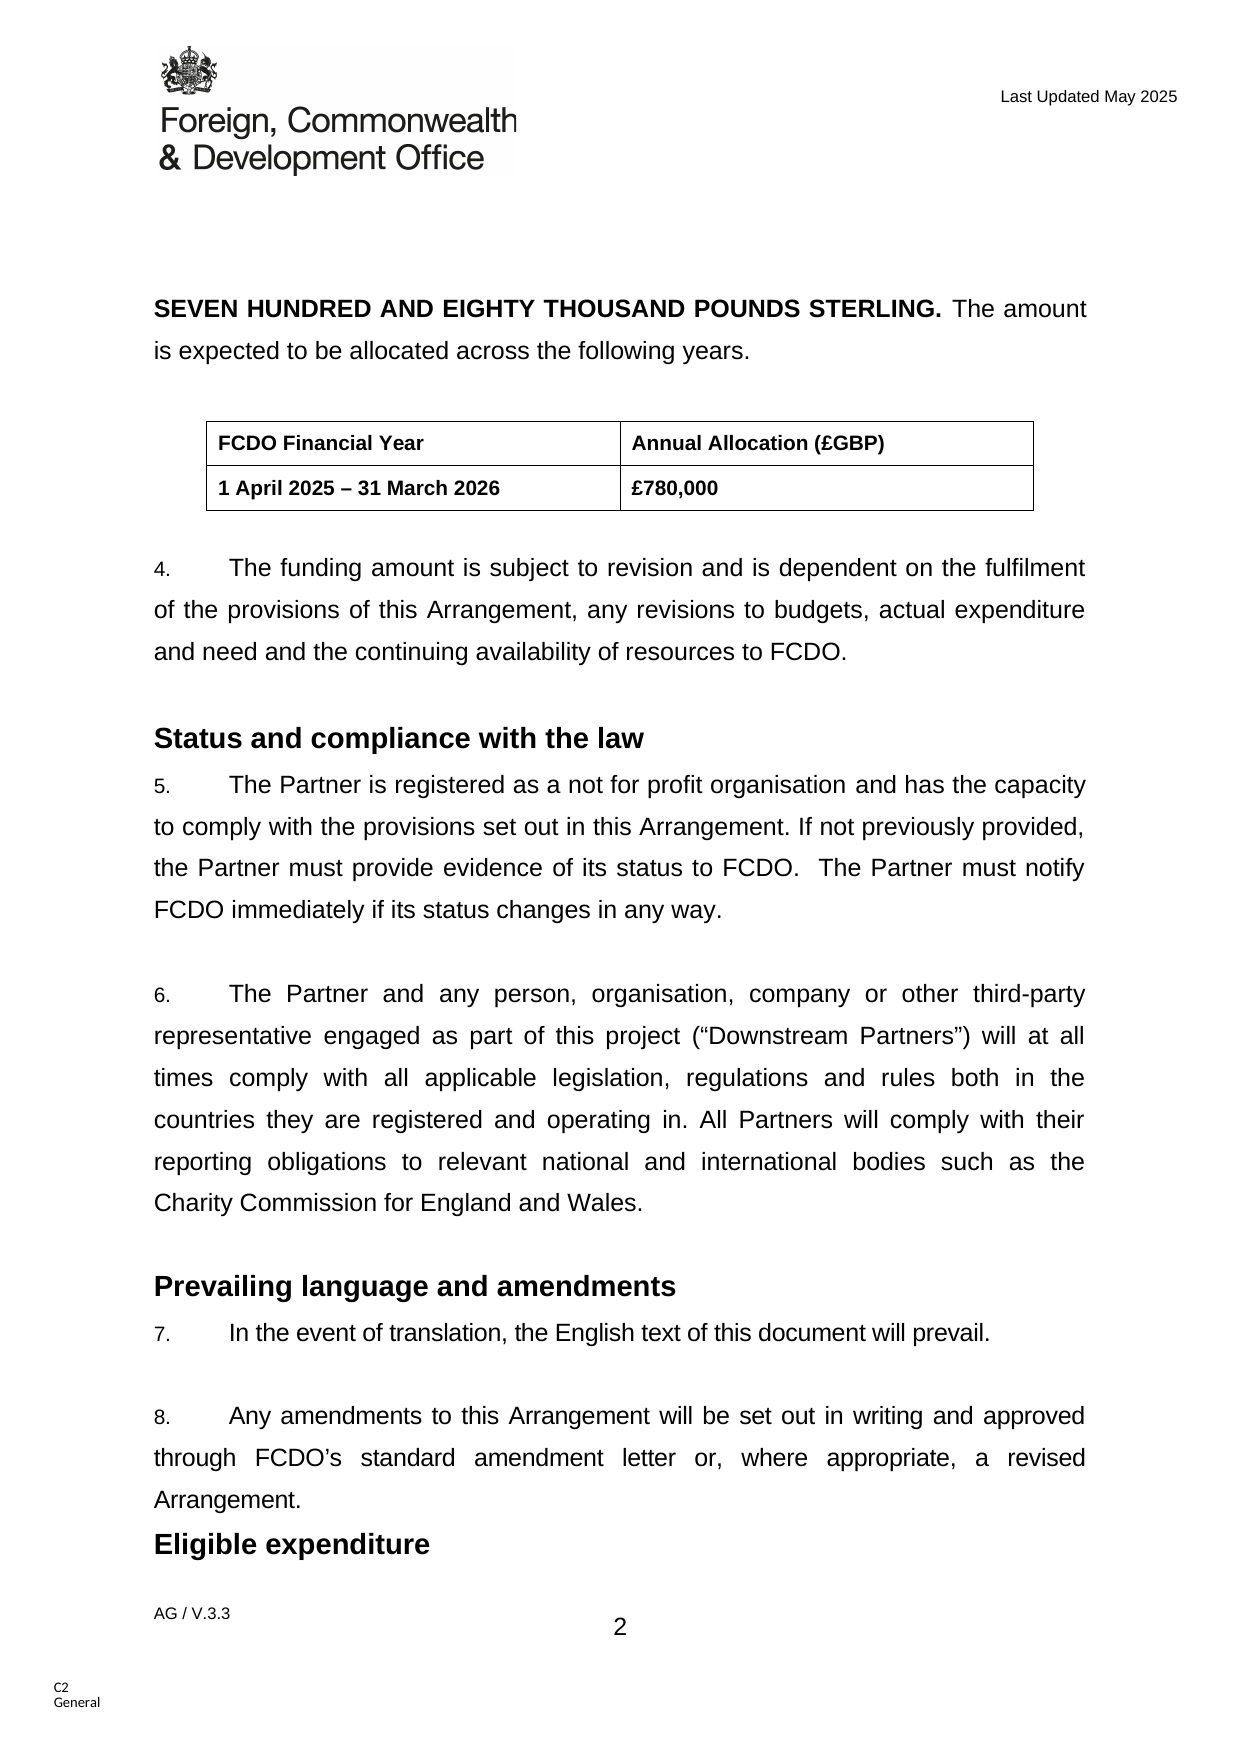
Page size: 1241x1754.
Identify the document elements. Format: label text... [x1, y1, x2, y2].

text Status and compliance with the law [153, 722, 1087, 754]
list SEVEN HUNDRED AND EIGHTY THOUSAND POUNDS STERLING. The amount is expected to be allocated across the following years. [153, 295, 1087, 365]
text Eligible expenditure [153, 1528, 1087, 1560]
list In the event of translation, the English text of this document will prevail. [153, 1318, 1087, 1346]
table_header Annual Allocation (£GBP) [621, 422, 1033, 465]
list The Partner and any person, organisation, company or other third-party representative engaged as part of this project (“Downstream Partners”) will at all times comply with all applicable legislation, regulations and rules both in the countries they are registered and operating in. All Partners will comply with their reporting obligations to relevant national and international bodies such as the Charity Commission for England and Wales. [153, 980, 1087, 1217]
table_cell [620, 511, 1033, 554]
picture [157, 46, 517, 176]
table_cell [207, 511, 620, 554]
text Prevailing language and amendments [153, 1269, 1087, 1302]
list Any amendments to this Arrangement will be set out in writing and approved through FCDO’s standard amendment letter or, where appropriate, a revised Arrangement. [153, 1402, 1087, 1514]
table_header FCDO Financial Year [207, 422, 620, 465]
table_cell 1 April 2025 – 31 March 2026 [207, 466, 620, 510]
table_cell £780,000 [621, 466, 1033, 510]
list The Partner is registered as a not for profit organisation and has the capacity to comply with the provisions set out in this Arrangement. If not previously provided, the Partner must provide evidence of its status to FCDO. The Partner must notify FCDO immediately if its status changes in any way. [153, 770, 1087, 924]
list The funding amount is subject to revision and is dependent on the fulfilment of the provisions of this Arrangement, any revisions to budgets, actual expenditure and need and the continuing availability of resources to FCDO. [153, 554, 1087, 666]
